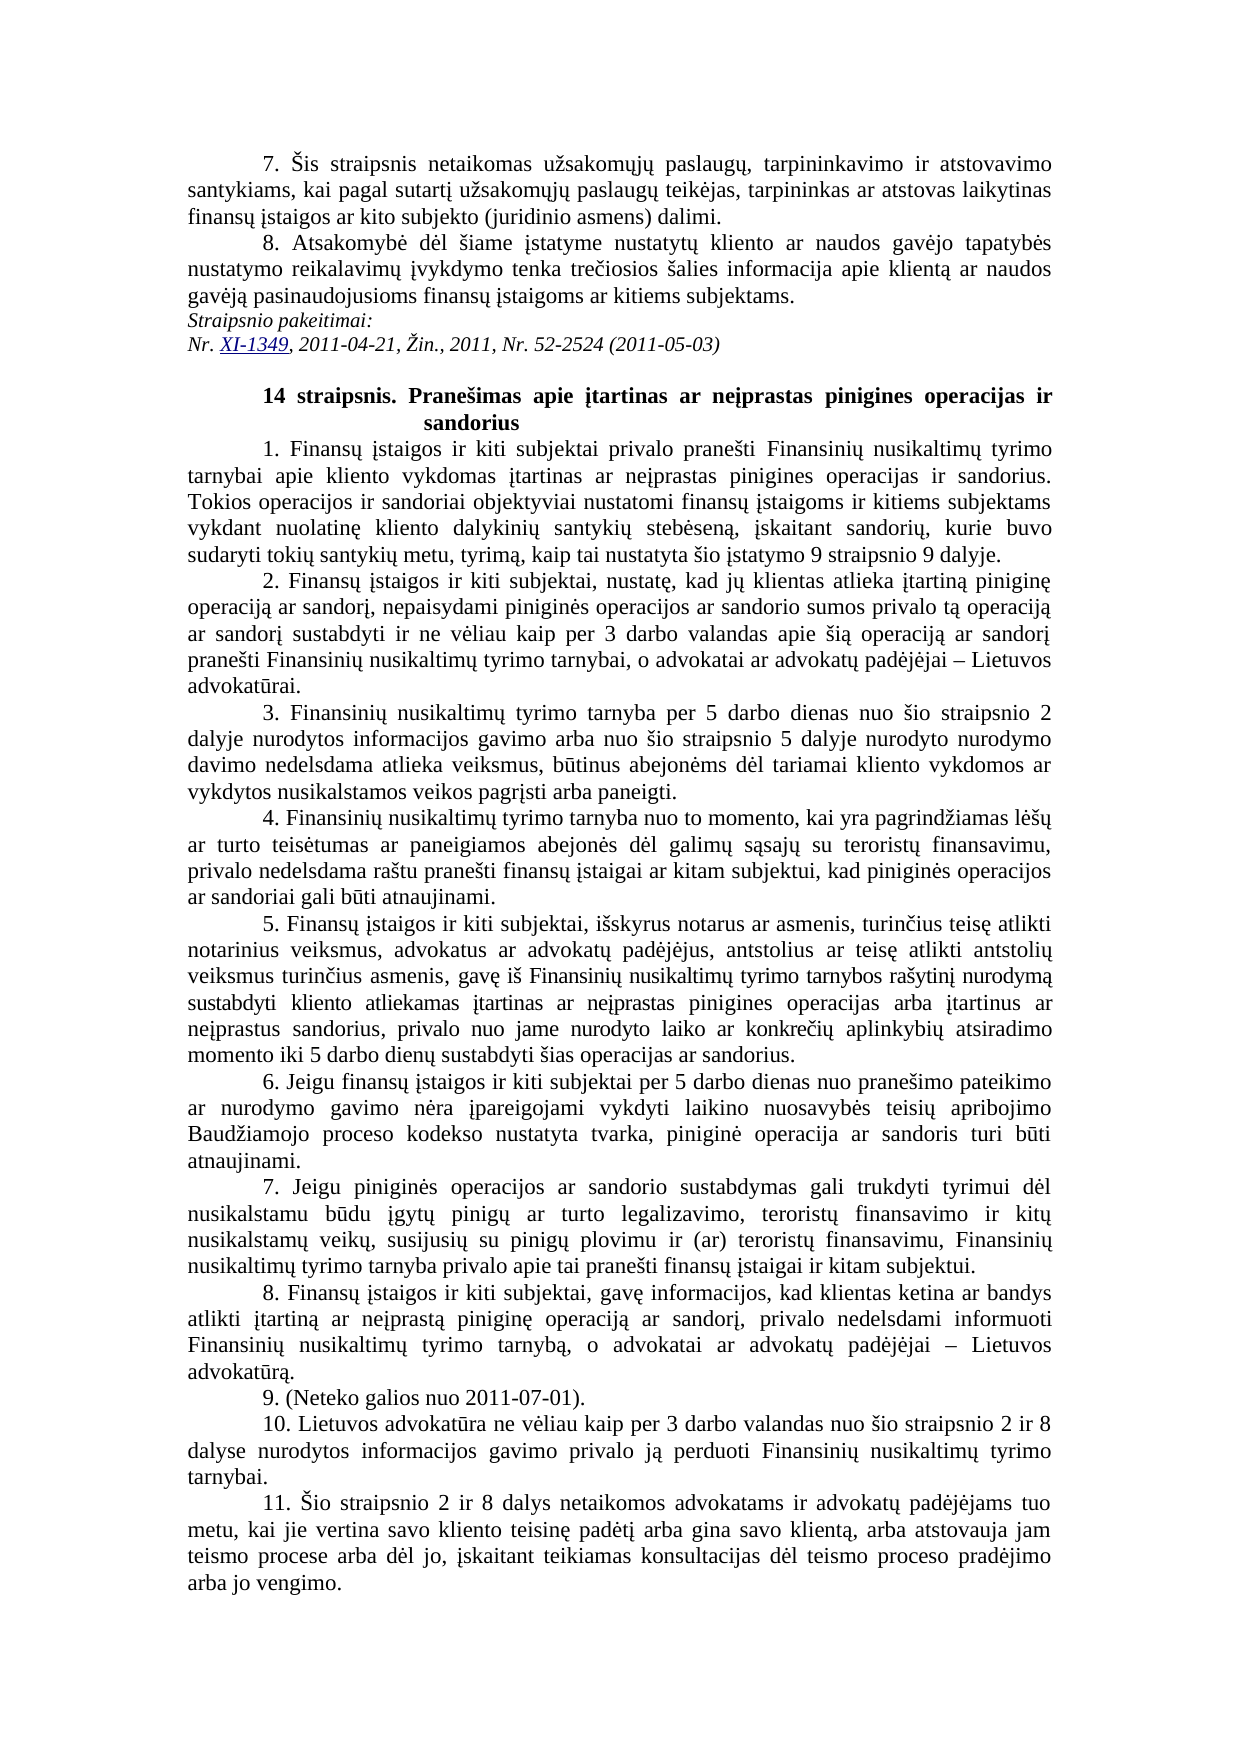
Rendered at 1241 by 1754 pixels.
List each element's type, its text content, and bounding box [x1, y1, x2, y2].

text Straipsnio pakeitimai: [187, 308, 1053, 332]
text 7. Šis straipsnis netaikomas užsakomųjų paslaugų, tarpininkavimo ir atstovavimo santykiams, kai pagal sutartį užsakomųjų paslaugų teikėjas, tarpininkas ar atstovas laikytinas finansų įstaigos ar kito subjekto (juridinio asmens) dalimi. [187, 150, 1053, 229]
text Nr. XI-1349, 2011-04-21, Žin., 2011, Nr. 52-2524 (2011-05-03) [187, 332, 1053, 356]
text 2. Finansų įstaigos ir kiti subjektai, nustatę, kad jų klientas atlieka įtartiną piniginę operaciją ar sandorį, nepaisydami piniginės operacijos ar sandorio sumos privalo tą operaciją ar sandorį sustabdyti ir ne vėliau kaip per 3 darbo valandas apie šią operaciją ar sandorį pranešti Finansinių nusikaltimų tyrimo tarnybai, o advokatai ar advokatų padėjėjai – Lietuvos advokatūrai. [187, 567, 1053, 699]
text 5. Finansų įstaigos ir kiti subjektai, išskyrus notarus ar asmenis, turinčius teisę atlikti notarinius veiksmus, advokatus ar advokatų padėjėjus, antstolius ar teisę atlikti antstolių veiksmus turinčius asmenis, gavę iš Finansinių nusikaltimų tyrimo tarnybos rašytinį nurodymą sustabdyti kliento atliekamas įtartinas ar neįprastas pinigines operacijas arba įtartinus ar neįprastus sandorius, privalo nuo jame nurodyto laiko ar konkrečių aplinkybių atsiradimo momento iki 5 darbo dienų sustabdyti šias operacijas ar sandorius. [187, 910, 1053, 1068]
text 9. (Neteko galios nuo 2011-07-01). [187, 1384, 1053, 1410]
text 14 straipsnis. Pranešimas apie įtartinas ar neįprastas pinigines operacijas ir sandorius [262, 383, 1053, 435]
text 3. Finansinių nusikaltimų tyrimo tarnyba per 5 darbo dienas nuo šio straipsnio 2 dalyje nurodytos informacijos gavimo arba nuo šio straipsnio 5 dalyje nurodyto nurodymo davimo nedelsdama atlieka veiksmus, būtinus abejonėms dėl tariamai kliento vykdomos ar vykdytos nusikalstamos veikos pagrįsti arba paneigti. [187, 699, 1053, 804]
text 7. Jeigu piniginės operacijos ar sandorio sustabdymas gali trukdyti tyrimui dėl nusikalstamu būdu įgytų pinigų ar turto legalizavimo, teroristų finansavimo ir kitų nusikalstamų veikų, susijusių su pinigų plovimu ir (ar) teroristų finansavimu, Finansinių nusikaltimų tyrimo tarnyba privalo apie tai pranešti finansų įstaigai ir kitam subjektui. [187, 1173, 1053, 1279]
text 8. Finansų įstaigos ir kiti subjektai, gavę informacijos, kad klientas ketina ar bandys atlikti įtartiną ar neįprastą piniginę operaciją ar sandorį, privalo nedelsdami informuoti Finansinių nusikaltimų tyrimo tarnybą, o advokatai ar advokatų padėjėjai – Lietuvos advokatūrą. [187, 1279, 1053, 1384]
text 8. Atsakomybė dėl šiame įstatyme nustatytų kliento ar naudos gavėjo tapatybės nustatymo reikalavimų įvykdymo tenka trečiosios šalies informacija apie klientą ar naudos gavėją pasinaudojusioms finansų įstaigoms ar kitiems subjektams. [187, 229, 1053, 308]
text 6. Jeigu finansų įstaigos ir kiti subjektai per 5 darbo dienas nuo pranešimo pateikimo ar nurodymo gavimo nėra įpareigojami vykdyti laikino nuosavybės teisių apribojimo Baudžiamojo proceso kodekso nustatyta tvarka, piniginė operacija ar sandoris turi būti atnaujinami. [187, 1068, 1053, 1173]
text 4. Finansinių nusikaltimų tyrimo tarnyba nuo to momento, kai yra pagrindžiamas lėšų ar turto teisėtumas ar paneigiamos abejonės dėl galimų sąsajų su teroristų finansavimu, privalo nedelsdama raštu pranešti finansų įstaigai ar kitam subjektui, kad piniginės operacijos ar sandoriai gali būti atnaujinami. [187, 804, 1053, 910]
text 1. Finansų įstaigos ir kiti subjektai privalo pranešti Finansinių nusikaltimų tyrimo tarnybai apie kliento vykdomas įtartinas ar neįprastas pinigines operacijas ir sandorius. Tokios operacijos ir sandoriai objektyviai nustatomi finansų įstaigoms ir kitiems subjektams vykdant nuolatinę kliento dalykinių santykių stebėseną, įskaitant sandorių, kurie buvo sudaryti tokių santykių metu, tyrimą, kaip tai nustatyta šio įstatymo 9 straipsnio 9 dalyje. [187, 435, 1053, 567]
text 10. Lietuvos advokatūra ne vėliau kaip per 3 darbo valandas nuo šio straipsnio 2 ir 8 dalyse nurodytos informacijos gavimo privalo ją perduoti Finansinių nusikaltimų tyrimo tarnybai. [187, 1410, 1053, 1489]
text 11. Šio straipsnio 2 ir 8 dalys netaikomos advokatams ir advokatų padėjėjams tuo metu, kai jie vertina savo kliento teisinę padėtį arba gina savo klientą, arba atstovauja jam teismo procese arba dėl jo, įskaitant teikiamas konsultacijas dėl teismo proceso pradėjimo arba jo vengimo. [187, 1489, 1053, 1595]
